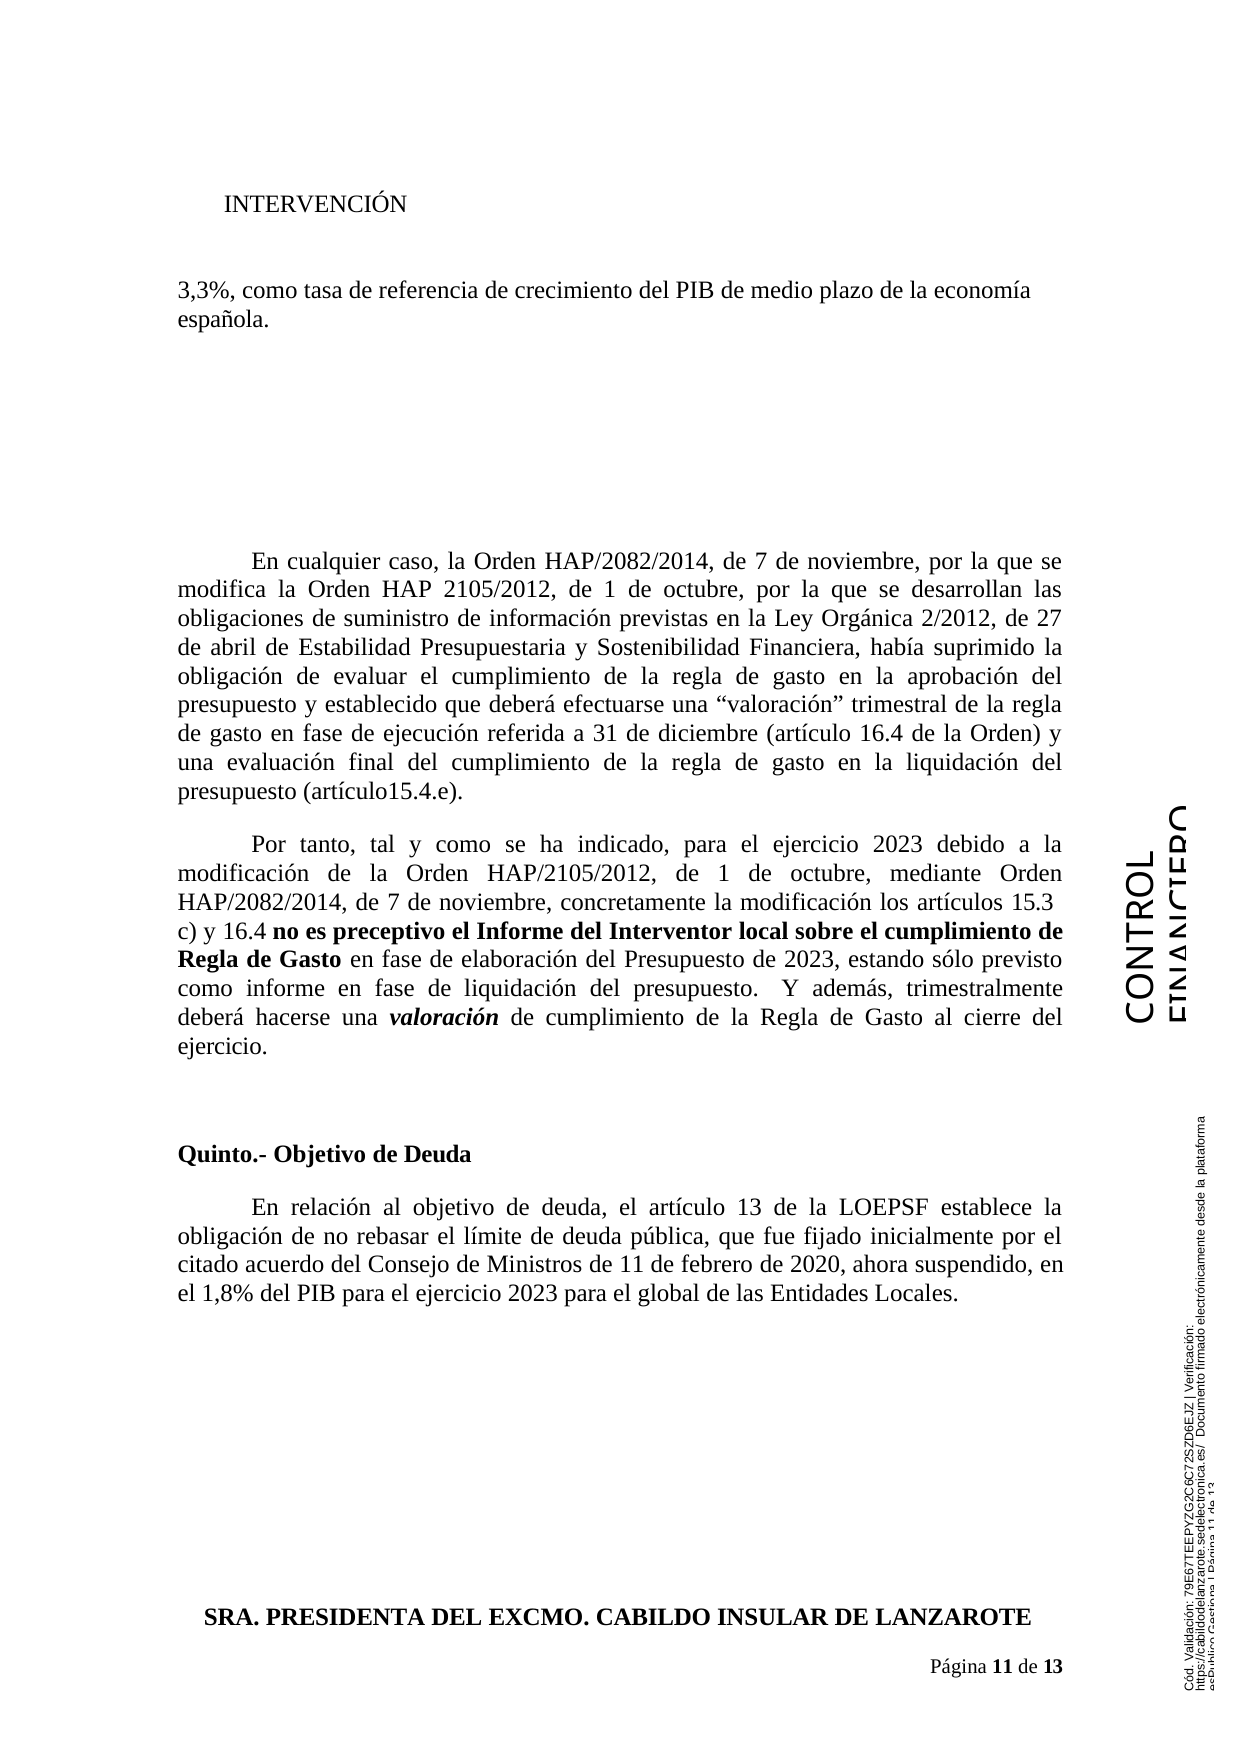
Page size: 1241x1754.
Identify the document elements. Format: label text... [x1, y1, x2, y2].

text Cód. Validación: 79E67TEEPYZG2C6C72SZD6EJZ | Verificación: https://cabildodelanzarote.sedelectronica.es/ Documento firmado electrónicamente desde la plataforma esPublico Gestiona | Página 11 de 13 [1182, 1077, 1210, 1692]
text Quinto.- Objetivo de Deuda [177, 1139, 475, 1168]
text c) y 16.4 no es preceptivo el Informe del Interventor local sobre el cumplimiento de Regla de Gasto en fase de elaboración del Presupuesto de 2023, estando sólo previsto como informe en fase de liquidación del presupuesto. Y además, trimestralmente deberá hacerse una valoración de cumplimiento de la Regla de Gasto al cierre del ejercicio. [177, 916, 1063, 1059]
text Página 11 de 13 [202, 1654, 1063, 1678]
text Por tanto, tal y como se ha indicado, para el ejercicio 2023 debido a la modificación de la Orden HAP/2105/2012, de 1 de octubre, mediante Orden HAP/2082/2014, de 7 de noviembre, concretamente la modificación los artículos 15.3 [177, 829, 1063, 916]
text SRA. PRESIDENTA DEL EXCMO. CABILDO INSULAR DE LANZAROTE [204, 1602, 1065, 1631]
text En cualquier caso, la Orden HAP/2082/2014, de 7 de noviembre, por la que se modifica la Orden HAP 2105/2012, de 1 de octubre, por la que se desarrollan las obligaciones de suministro de información previstas en la Ley Orgánica 2/2012, de 27 de abril de Estabilidad Presupuestaria y Sostenibilidad Financiera, había suprimido la obligación de evaluar el cumplimiento de la regla de gasto en la aprobación del presupuesto y establecido que deberá efectuarse una “valoración” trimestral de la regla de gasto en fase de ejecución referida a 31 de diciembre (artículo 16.4 de la Orden) y una evaluación final del cumplimiento de la regla de gasto en la liquidación del presupuesto (artículo15.4.e). [177, 546, 1063, 804]
text INTERVENCIÓN [223, 189, 409, 218]
text 3,3%, como tasa de referencia de crecimiento del PIB de medio plazo de la economía española. [177, 276, 1065, 333]
text CONTROL FINANCIERO [1117, 636, 1183, 1027]
text En relación al objetivo de deuda, el artículo 13 de la LOEPSF establece la obligación de no rebasar el límite de deuda pública, que fue fijado inicialmente por el citado acuerdo del Consejo de Ministros de 11 de febrero de 2020, ahora suspendido, en el 1,8% del PIB para el ejercicio 2023 para el global de las Entidades Locales. [177, 1192, 1064, 1307]
